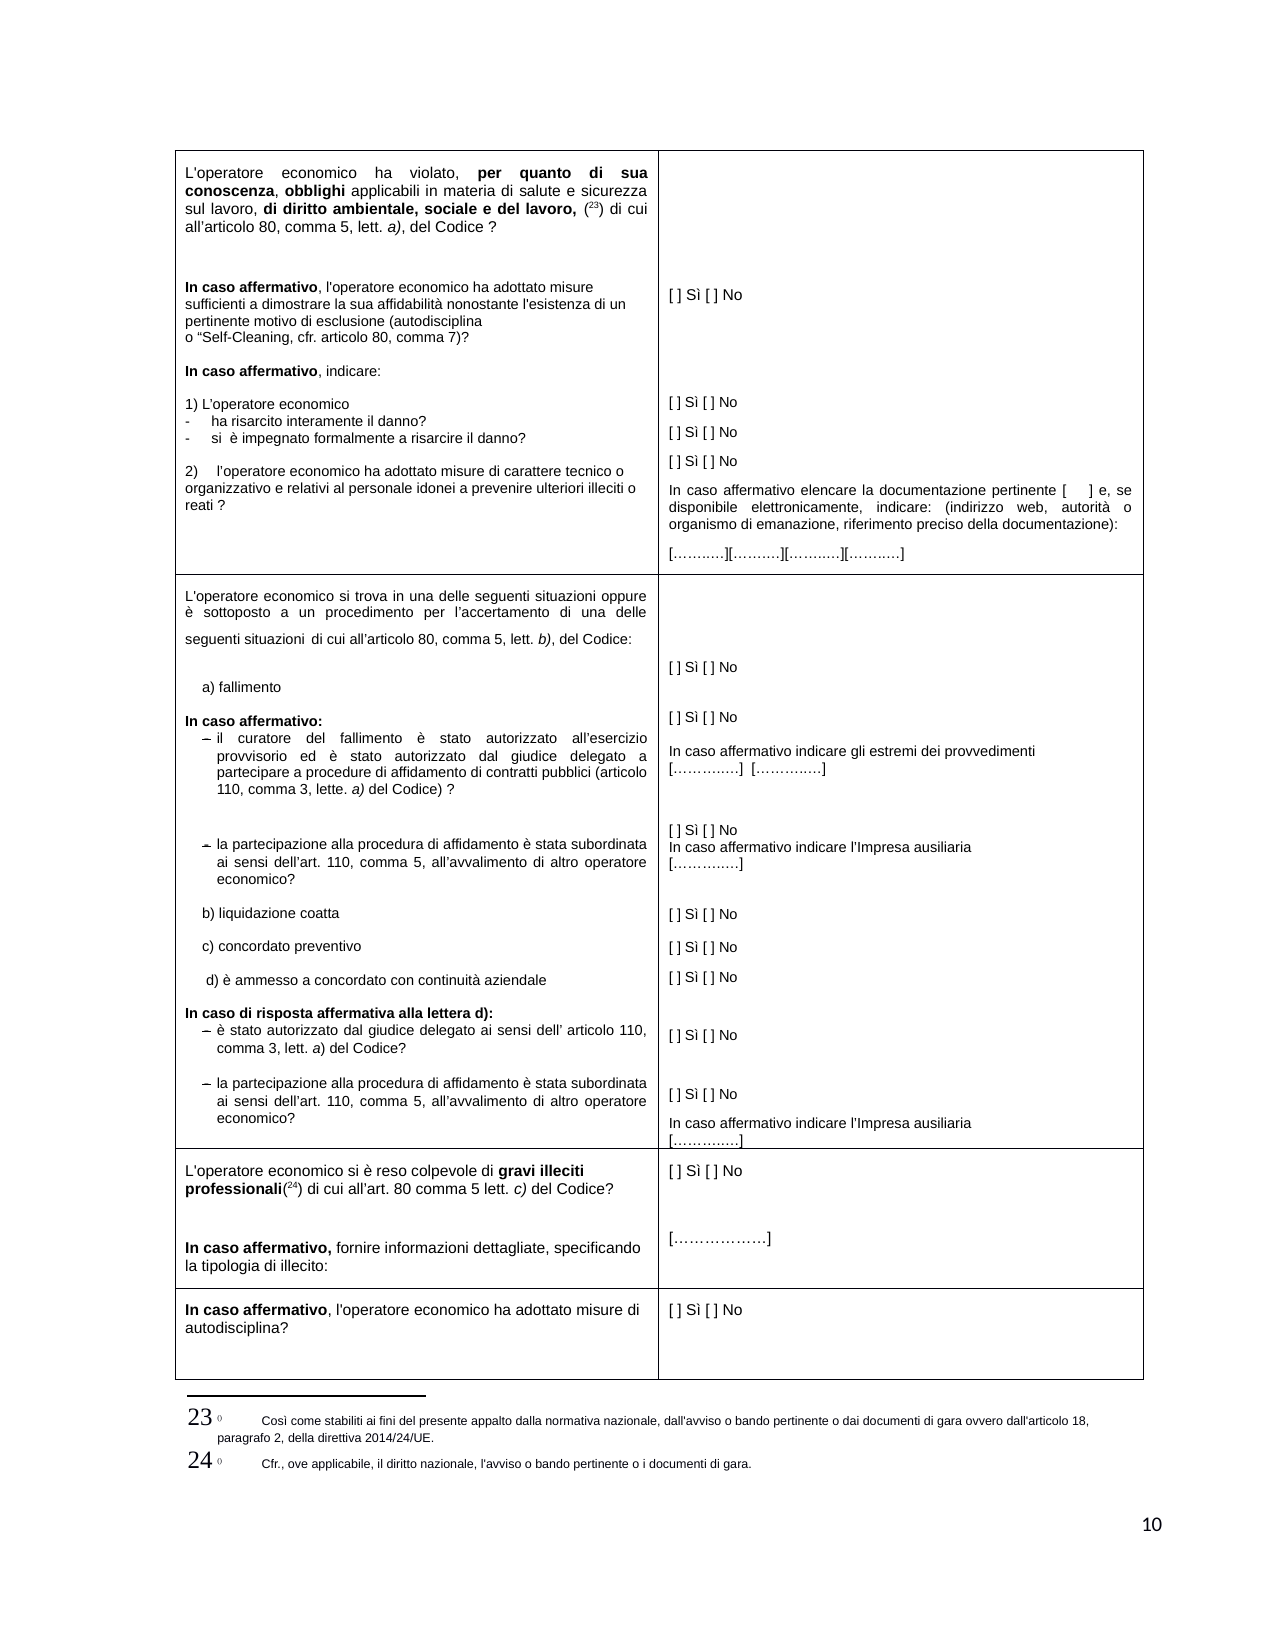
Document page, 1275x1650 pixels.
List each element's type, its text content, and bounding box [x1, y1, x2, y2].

table_cell [ ] Sì [ ] No [ ] Sì [ ] No [ ] Sì [ ] No [ ] Sì [ ] No In caso affermativo elencare la documentazione pertinente [ ] e, se disponibile elettronicamente, indicare: (indirizzo web, autorità o organismo di emanazione, riferimento preciso della documentazione): [……..…][…….…][……..…][……..…] [659, 151, 1143, 574]
table_cell [ ] Sì [ ] No [………………] [659, 1149, 1143, 1288]
table_cell L'operatore economico si è reso colpevole di gravi illeciti professionali() di cui all’art. 80 comma 5 lett. c) del Codice? In caso affermativo, fornire informazioni dettagliate, specificando la tipologia di illecito: [176, 1149, 658, 1288]
table_cell L'operatore economico ha violato, per quanto di sua conoscenza, obblighi applicabili in materia di salute e sicurezza sul lavoro, di diritto ambientale, sociale e del lavoro, () di cui all’articolo 80, comma 5, lett. a), del Codice ? In caso affermativo, l'operatore economico ha adottato misure sufficienti a dimostrare la sua affidabilità nonostante l'esistenza di un pertinente motivo di esclusione (autodisciplina o “Self-Cleaning, cfr. articolo 80, comma 7)? In caso affermativo, indicare: 1) L’operatore economico - ha risarcito interamente il danno? - si è impegnato formalmente a risarcire il danno? 2) l’operatore economico ha adottato misure di carattere tecnico o organizzativo e relativi al personale idonei a prevenire ulteriori illeciti o reati ? [176, 151, 658, 574]
table_cell L'operatore economico si trova in una delle seguenti situazioni oppure è sottoposto a un procedimento per l’accertamento di una delle seguenti situazioni di cui all’articolo 80, comma 5, lett. b), del Codice: a) fallimento In caso affermativo: il curatore del fallimento è stato autorizzato all’esercizio provvisorio ed è stato autorizzato dal giudice delegato a partecipare a procedure di affidamento di contratti pubblici (articolo 110, comma 3, lette. a) del Codice) ? la partecipazione alla procedura di affidamento è stata subordinata ai sensi dell’art. 110, comma 5, all’avvalimento di altro operatore economico? b) liquidazione coatta c) concordato preventivo d) è ammesso a concordato con continuità aziendale In caso di risposta affermativa alla lettera d): è stato autorizzato dal giudice delegato ai sensi dell’ articolo 110, comma 3, lett. a) del Codice? la partecipazione alla procedura di affidamento è stata subordinata ai sensi dell’art. 110, comma 5, all’avvalimento di altro operatore economico? [176, 575, 658, 1148]
table_cell [ ] Sì [ ] No [659, 1289, 1143, 1378]
table_cell [ ] Sì [ ] No [ ] Sì [ ] No In caso affermativo indicare gli estremi dei provvedimenti [………..…] [………..…] [ ] Sì [ ] No In caso affermativo indicare l’Impresa ausiliaria [………..…] [ ] Sì [ ] No [ ] Sì [ ] No [ ] Sì [ ] No [ ] Sì [ ] No [ ] Sì [ ] No In caso affermativo indicare l’Impresa ausiliaria [………..…] [659, 575, 1143, 1148]
table_cell In caso affermativo, l'operatore economico ha adottato misure di autodisciplina? [176, 1289, 658, 1378]
